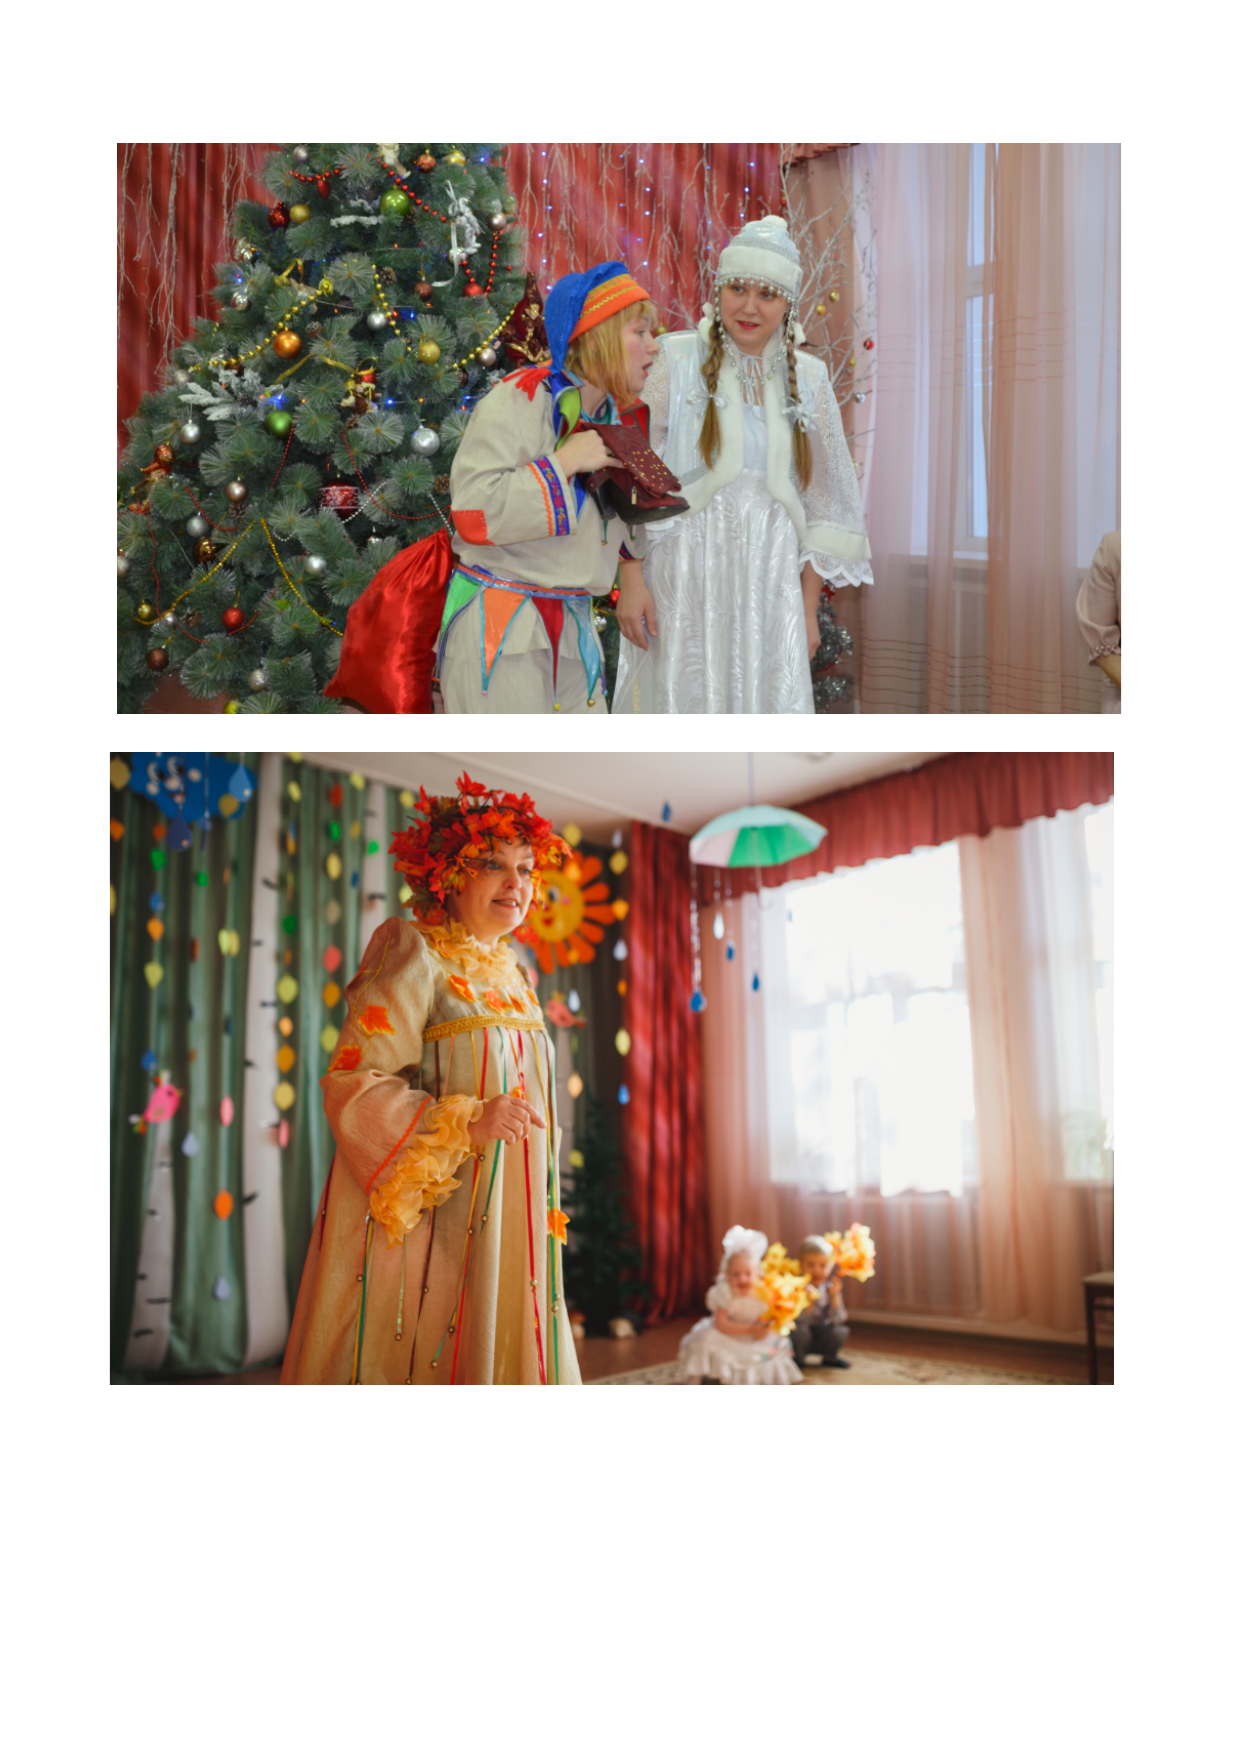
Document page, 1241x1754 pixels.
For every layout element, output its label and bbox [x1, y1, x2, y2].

picture [117, 143, 1122, 714]
picture [109, 752, 1114, 1385]
